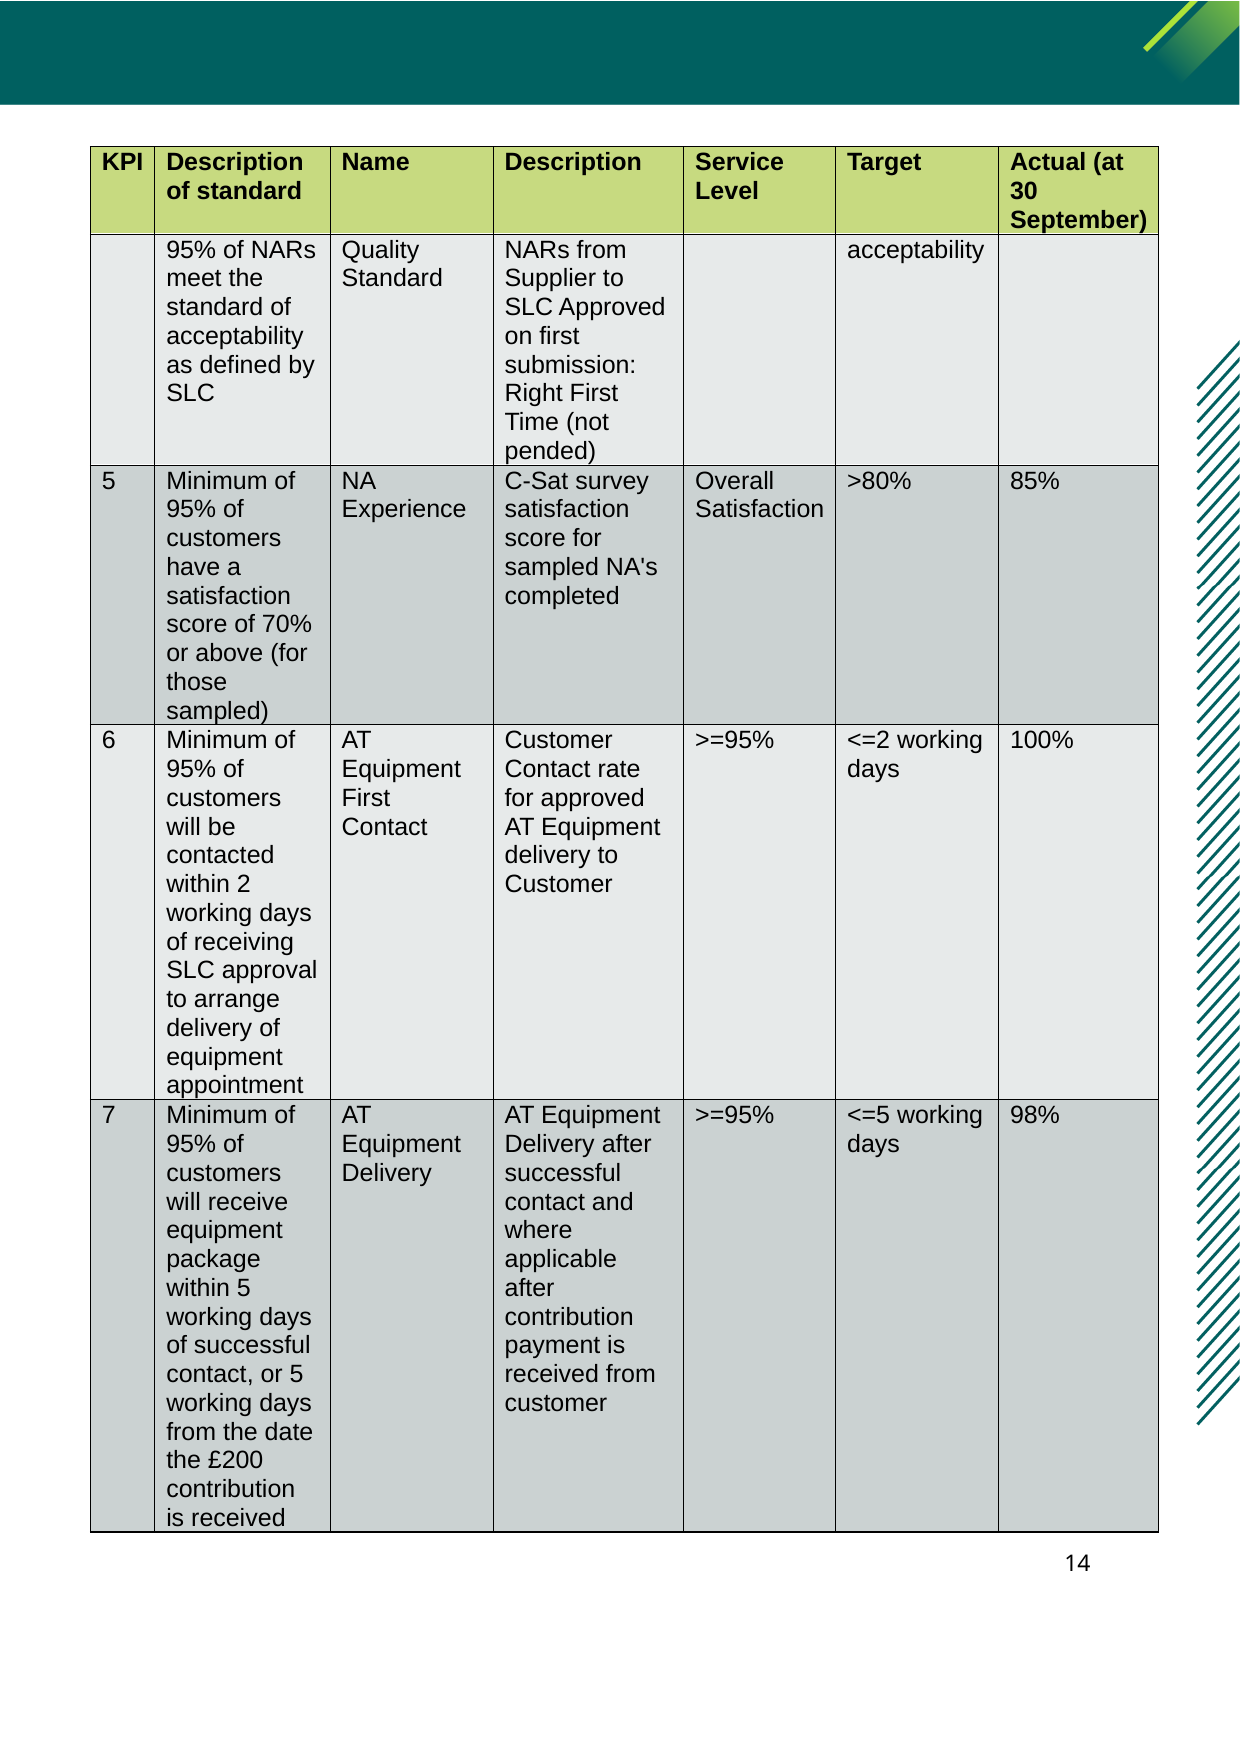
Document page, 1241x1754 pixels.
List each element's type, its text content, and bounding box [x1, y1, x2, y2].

table_cell <=2 working days [836, 725, 998, 1099]
table_cell 100% [999, 725, 1158, 1099]
table_header Description [494, 147, 683, 233]
table_cell 98% [999, 1100, 1158, 1531]
table_cell [684, 235, 835, 464]
table_header Target [836, 147, 998, 233]
table_cell 6 [91, 725, 154, 1099]
table_header Name [331, 147, 493, 233]
table_cell [91, 235, 154, 464]
table_cell 85% [999, 466, 1158, 724]
table_cell >=95% [684, 1100, 835, 1531]
table_cell 95% of NARs meet the standard of acceptability as defined by SLC [155, 235, 330, 464]
table_cell Overall Satisfaction [684, 466, 835, 724]
table_cell C-Sat survey satisfaction score for sampled NA's completed [494, 466, 683, 724]
table_header Description of standard [155, 147, 330, 233]
table_cell [999, 235, 1158, 464]
table_cell Customer Contact rate for approved AT Equipment delivery to Customer [494, 725, 683, 1099]
table_cell 7 [91, 1100, 154, 1531]
table_cell Minimum of 95% of customers have a satisfaction score of 70% or above (for those sampled) [155, 466, 330, 724]
table_cell Minimum of 95% of customers will be contacted within 2 working days of receiving SLC approval to arrange delivery of equipment appointment [155, 725, 330, 1099]
table_cell NA Experience [331, 466, 493, 724]
table_cell >80% [836, 466, 998, 724]
table_cell acceptability [836, 235, 998, 464]
table_cell 5 [91, 466, 154, 724]
table_cell AT Equipment Delivery [331, 1100, 493, 1531]
table_cell AT Equipment Delivery after successful contact and where applicable after contribution payment is received from customer [494, 1100, 683, 1531]
table_cell >=95% [684, 725, 835, 1099]
table_cell <=5 working days [836, 1100, 998, 1531]
table_header Service Level [684, 147, 835, 233]
table_cell Quality Standard [331, 235, 493, 464]
table_cell NARs from Supplier to SLC Approved on first submission: Right First Time (not pended) [494, 235, 683, 464]
table_cell AT Equipment First Contact [331, 725, 493, 1099]
table_header KPI [91, 147, 154, 233]
table_cell Minimum of 95% of customers will receive equipment package within 5 working days of successful contact, or 5 working days from the date the £200 contribution is received [155, 1100, 330, 1531]
table_header Actual (at 30 September) [999, 147, 1158, 233]
